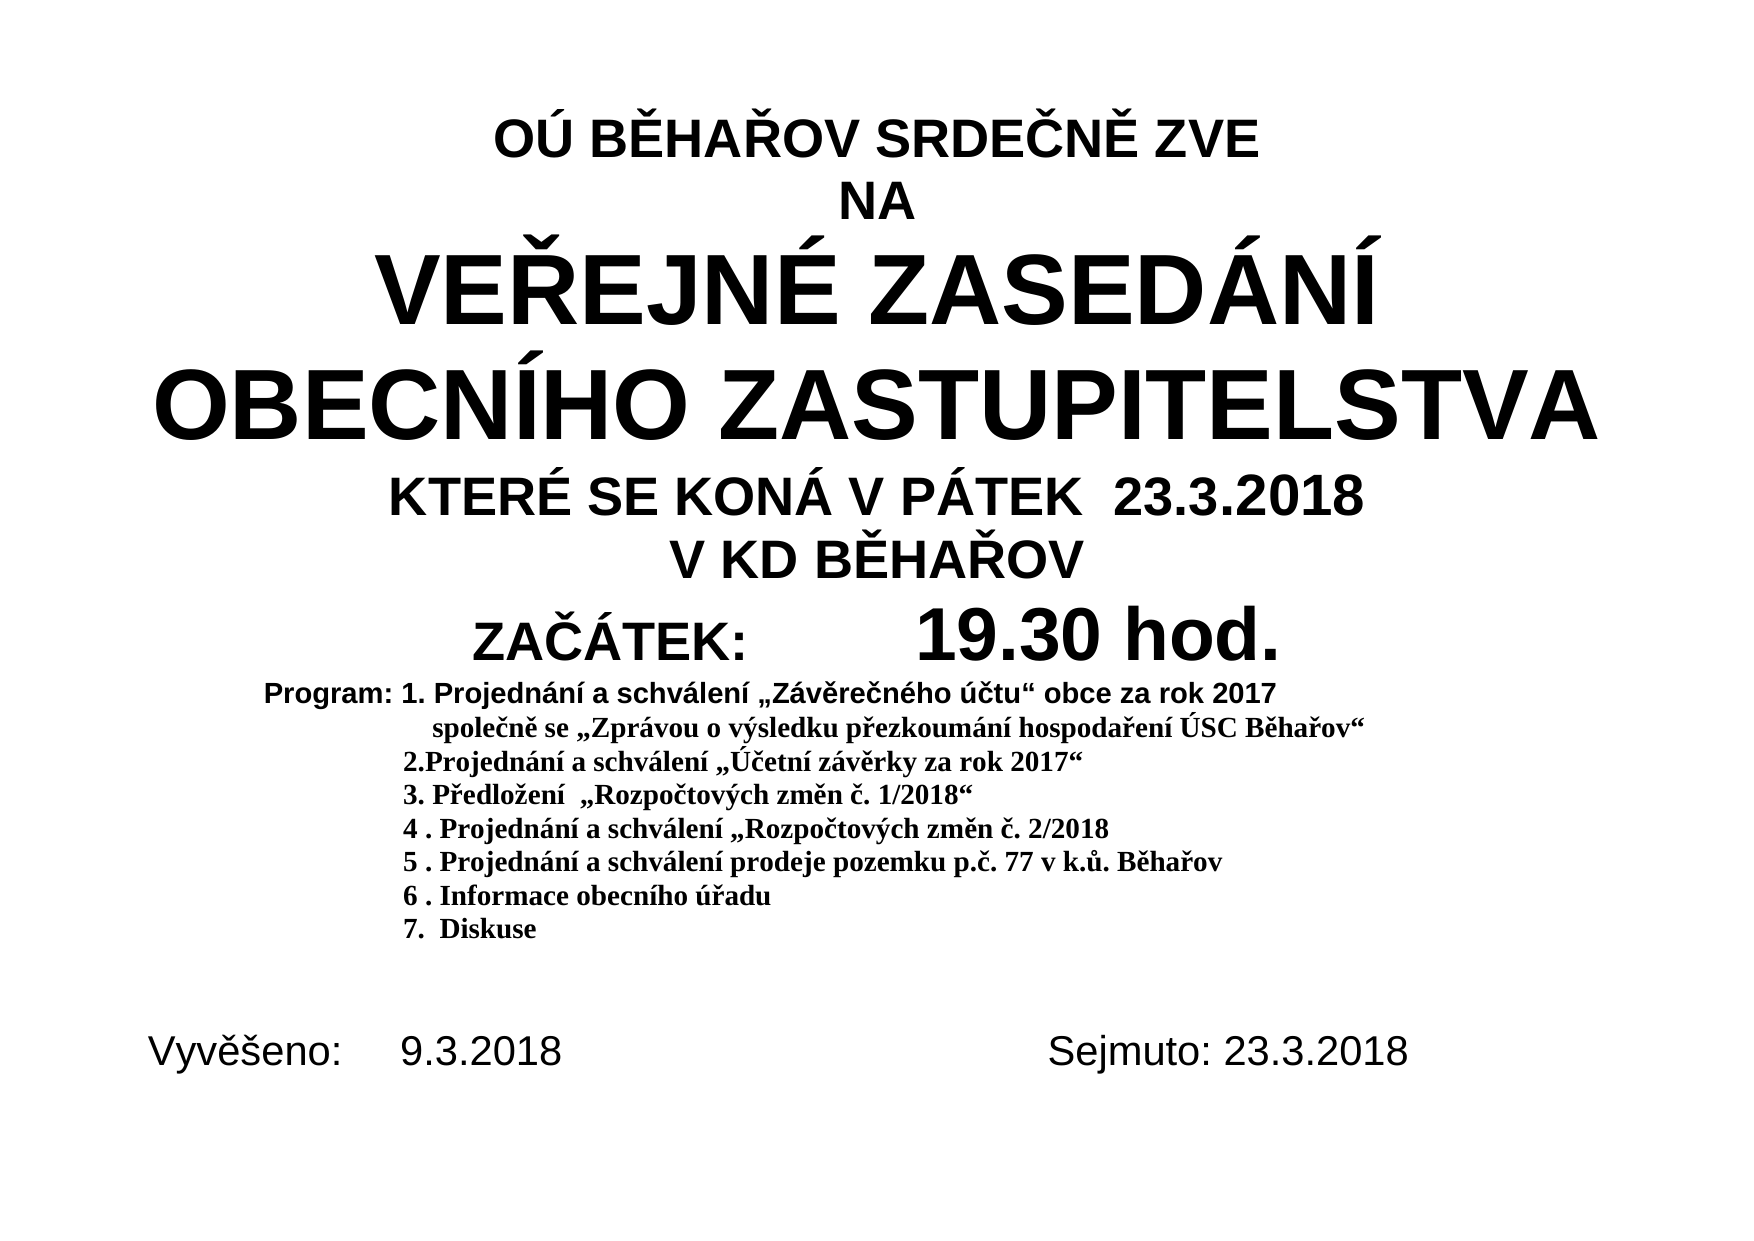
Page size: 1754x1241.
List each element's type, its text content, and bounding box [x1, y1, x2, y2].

text OÚ BĚHAŘOV SRDEČNĚ ZVE [148, 106, 1606, 169]
text ZAČÁTEK: 19.30 hod. [148, 590, 1606, 677]
text společně se „Zprávou o výsledku přezkoumání hospodaření ÚSC Běhařov“ [148, 710, 1606, 744]
text VEŘEJNÉ ZASEDÁNÍ [148, 231, 1606, 346]
text V KD BĚHAŘOV [148, 528, 1606, 590]
text 2.Projednání a schválení „Účetní závěrky za rok 2017“ [148, 744, 1606, 777]
text Program: 1. Projednání a schválení „Závěrečného účtu“ obce za rok 2017 [148, 677, 1606, 710]
text 6 . Informace obecního úřadu [148, 878, 1606, 911]
text 3. Předložení „Rozpočtových změn č. 1/2018“ [148, 777, 1606, 811]
text OBECNÍHO ZASTUPITELSTVA KTERÉ SE KONÁ V PÁTEK 23.3.2018 [148, 346, 1606, 528]
text 4 . Projednání a schválení „Rozpočtových změn č. 2/2018 [148, 811, 1606, 844]
text Vyvěšeno: 9.3.2018 Sejmuto: 23.3.2018 [148, 1026, 1606, 1122]
text 5 . Projednání a schválení prodeje pozemku p.č. 77 v k.ů. Běhařov [148, 844, 1606, 878]
text 7. Diskuse [148, 911, 1606, 945]
text NA [148, 169, 1606, 231]
